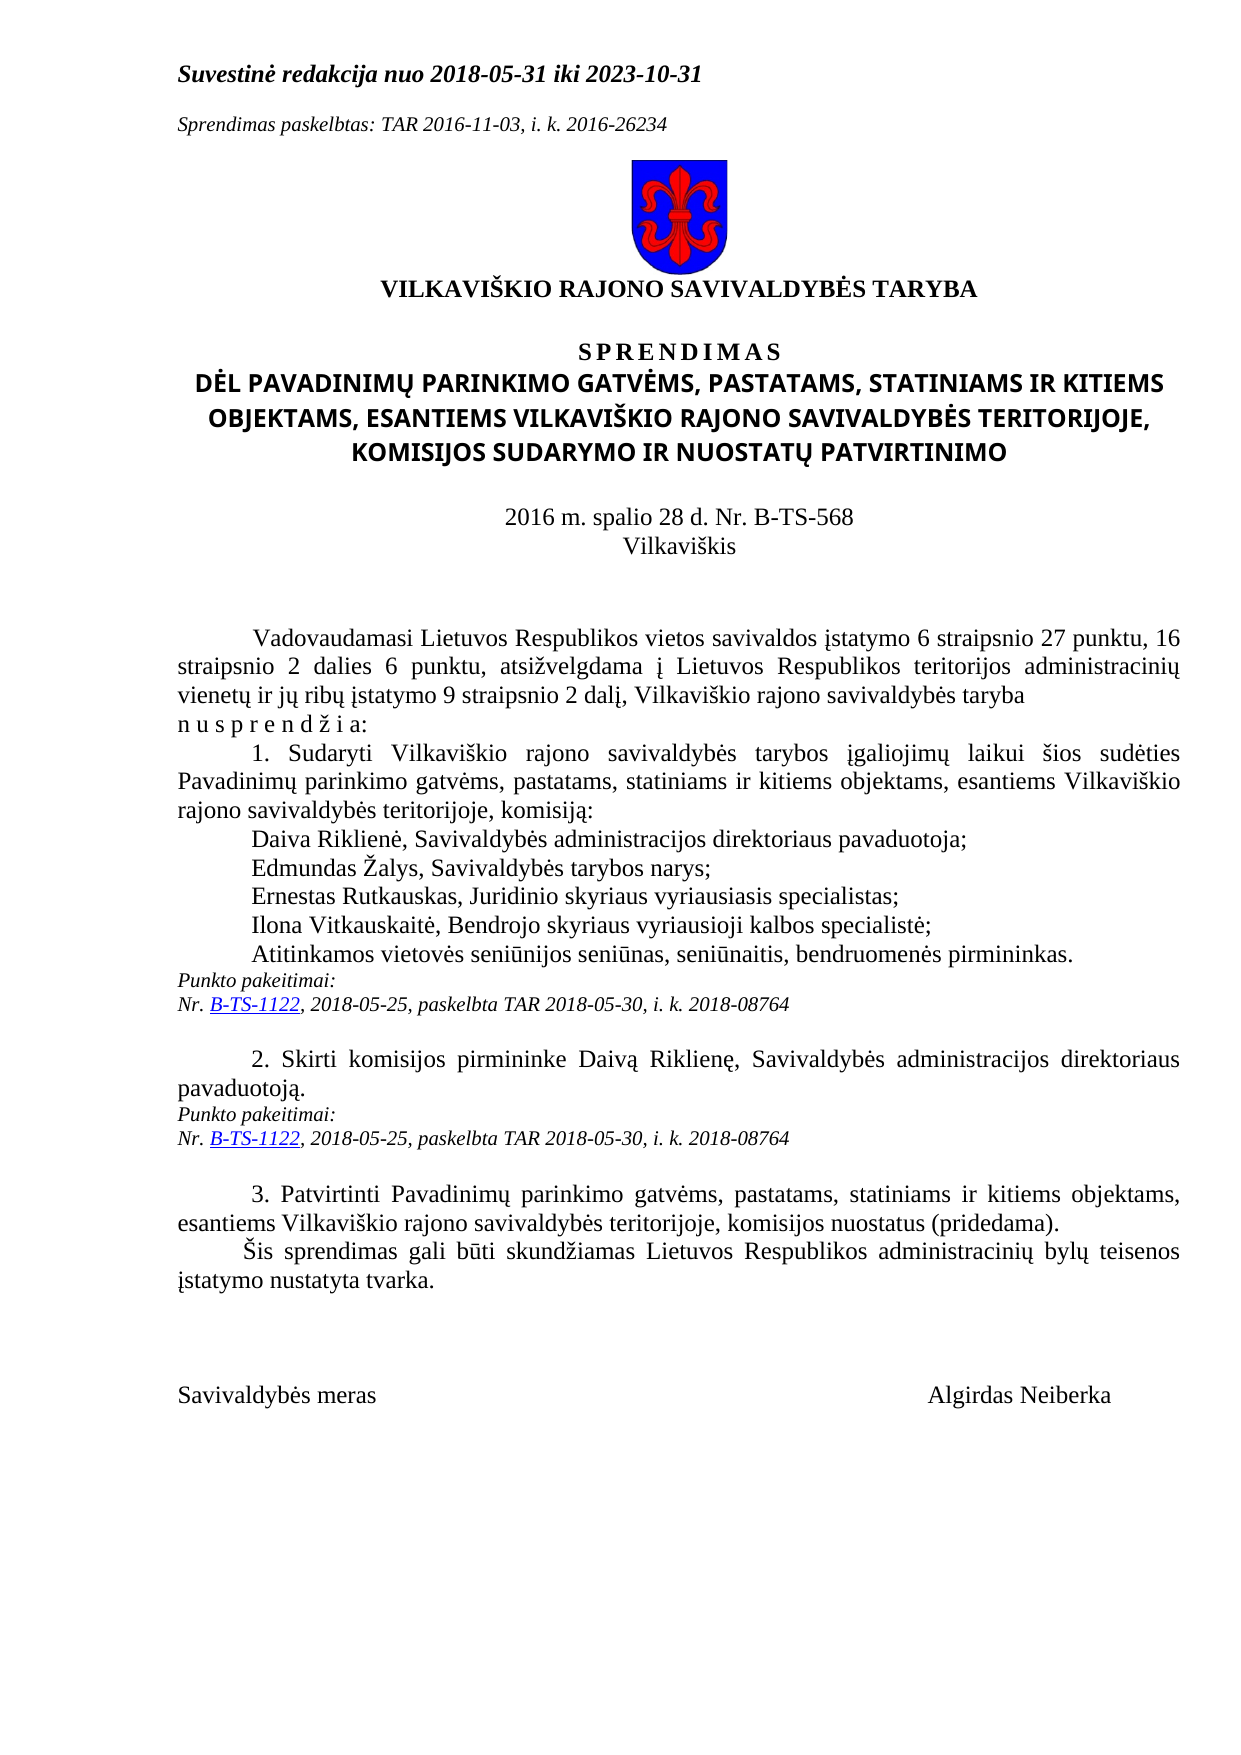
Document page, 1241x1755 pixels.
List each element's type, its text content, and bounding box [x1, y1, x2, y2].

text Ernestas Rutkauskas, Juridinio skyriaus vyriausiasis specialistas; [177, 881, 1181, 910]
text Nr. B-TS-1122, 2018-05-25, paskelbta TAR 2018-05-30, i. k. 2018-08764 [177, 992, 1181, 1016]
subtitle VILKAVIŠKIO RAJONO SAVIVALDYBĖS TARYBA [177, 274, 1181, 303]
text Edmundas Žalys, Savivaldybės tarybos narys; [177, 853, 1181, 881]
text Punkto pakeitimai: [177, 968, 1181, 992]
text 1. Sudaryti Vilkaviškio rajono savivaldybės tarybos įgaliojimų laikui šios sudėties Pavadinimų parinkimo gatvėms, pastatams, statiniams ir kitiems objektams, esantiems Vilkaviškio rajono savivaldybės teritorijoje, komisiją: [177, 738, 1181, 824]
text 2. Skirti komisijos pirmininke Daivą Riklienę, Savivaldybės administracijos direktoriaus pavaduotoją. [177, 1044, 1181, 1102]
text Daiva Riklienė, Savivaldybės administracijos direktoriaus pavaduotoja; [177, 824, 1181, 853]
subtitle SpREndimas [177, 337, 1181, 366]
text Suvestinė redakcija nuo 2018-05-31 iki 2023-10-31 [177, 59, 1181, 88]
text Ilona Vitkauskaitė, Bendrojo skyriaus vyriausioji kalbos specialistė; [177, 910, 1181, 939]
text Atitinkamos vietovės seniūnijos seniūnas, seniūnaitis, bendruomenės pirmininkas. [177, 939, 1181, 968]
text DĖL pavadinimų parinkimo gatvėms, pastatams, statiniams ir kitiems objektams, ESANTIEMS VILKAVIŠKIO RAJONO SAVIVALDYBĖS TERITORIJOJE, komisijos SUDARYMO IR nuostatų PAtvirtinimo [177, 366, 1181, 468]
text n u s p r e n d ž i a: [177, 709, 1181, 738]
text Vadovaudamasi Lietuvos Respublikos vietos savivaldos įstatymo 6 straipsnio 27 punktu, 16 straipsnio 2 dalies 6 punktu, atsižvelgdama į Lietuvos Respublikos teritorijos administracinių vienetų ir jų ribų įstatymo 9 straipsnio 2 dalį, Vilkaviškio rajono savivaldybės taryba [177, 623, 1181, 709]
text Vilkaviškis [177, 531, 1181, 560]
text Sprendimas paskelbtas: TAR 2016-11-03, i. k. 2016-26234 [177, 112, 1181, 136]
text Šis sprendimas gali būti skundžiamas Lietuvos Respublikos administracinių bylų teisenos įstatymo nustatyta tvarka. [177, 1236, 1181, 1294]
text Savivaldybės meras Algirdas Neiberka [177, 1380, 1181, 1409]
text Punkto pakeitimai: [177, 1102, 1181, 1126]
text Nr. B-TS-1122, 2018-05-25, paskelbta TAR 2018-05-30, i. k. 2018-08764 [177, 1126, 1181, 1150]
text 2016 m. spalio 28 d. Nr. B-TS-568 [177, 502, 1181, 531]
text 3. Patvirtinti Pavadinimų parinkimo gatvėms, pastatams, statiniams ir kitiems objektams, esantiems Vilkaviškio rajono savivaldybės teritorijoje, komisijos nuostatus (pridedama). [177, 1179, 1181, 1236]
